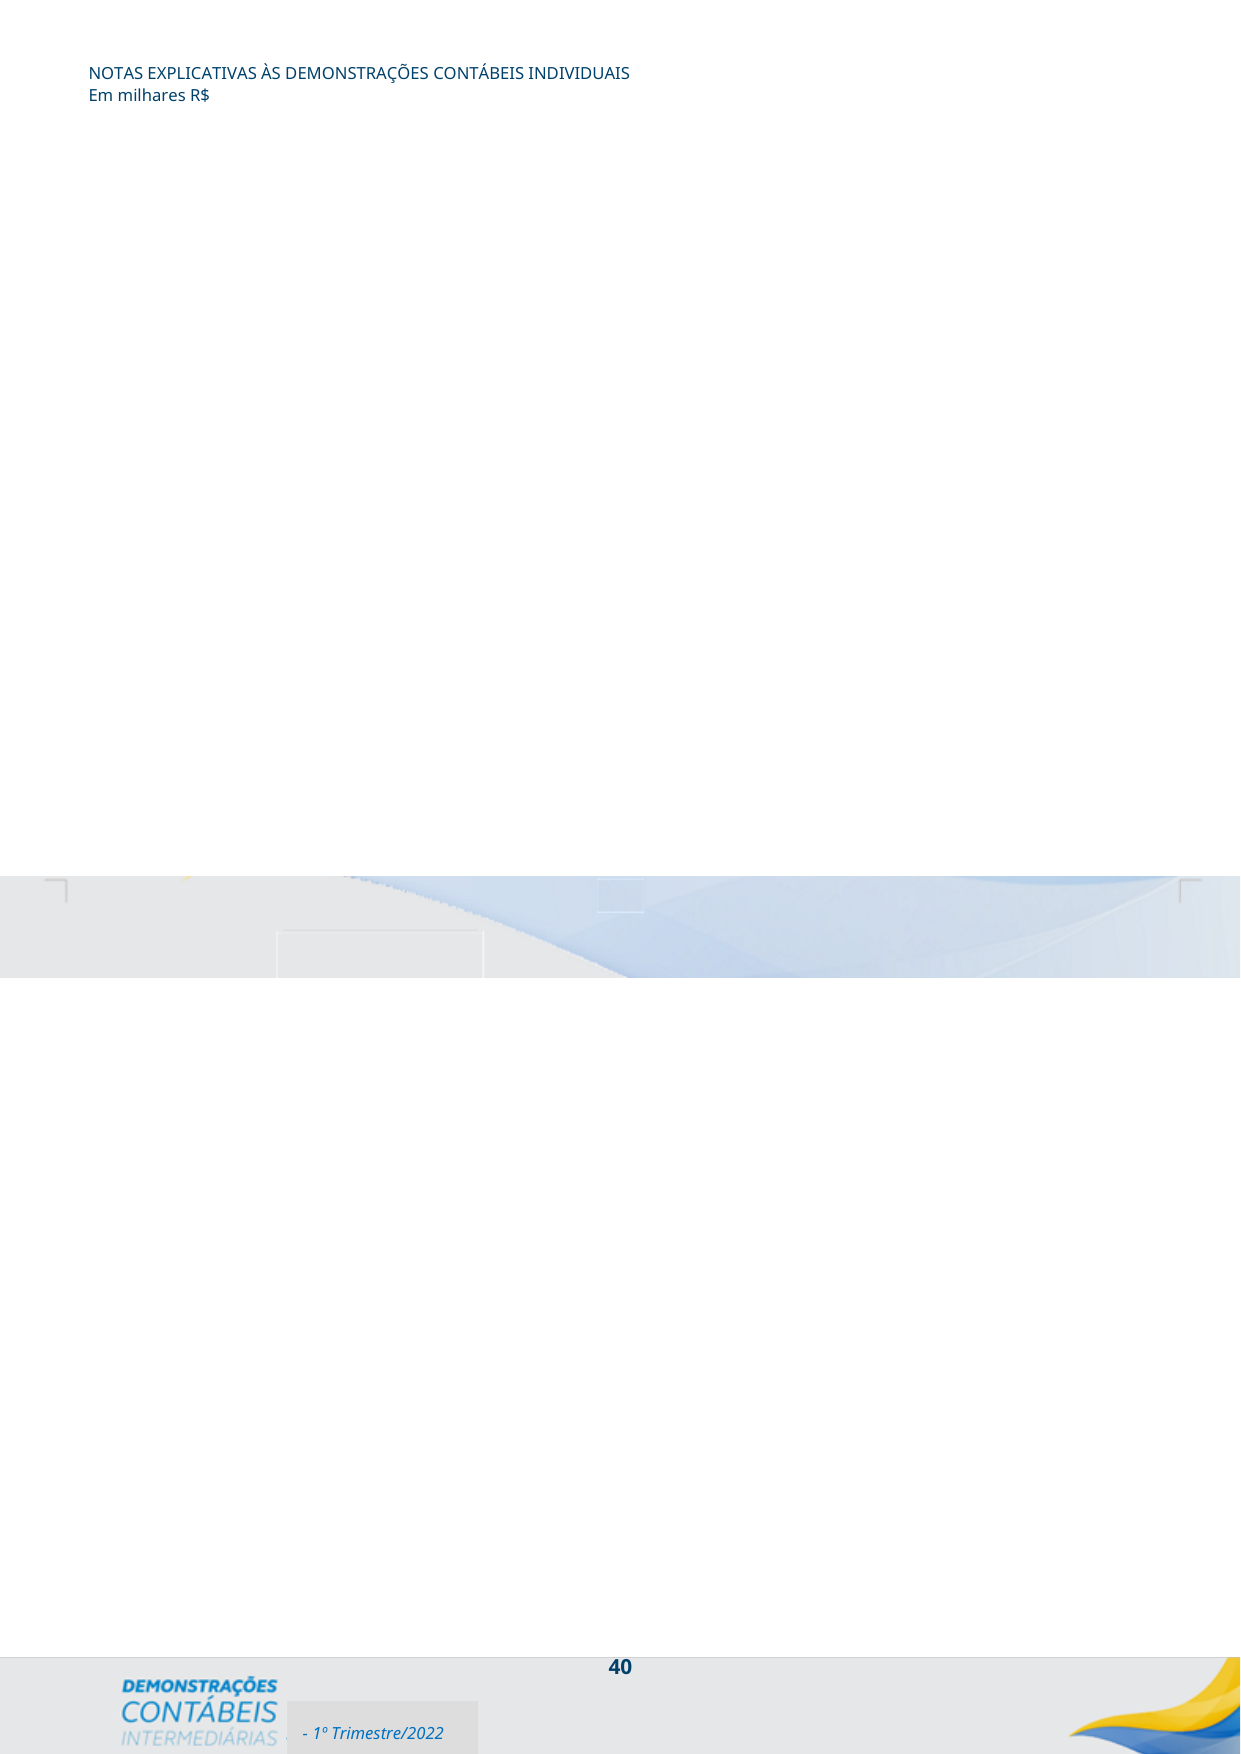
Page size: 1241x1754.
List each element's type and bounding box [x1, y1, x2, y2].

picture [0, 876, 1241, 978]
picture [0, 1656, 1241, 1754]
